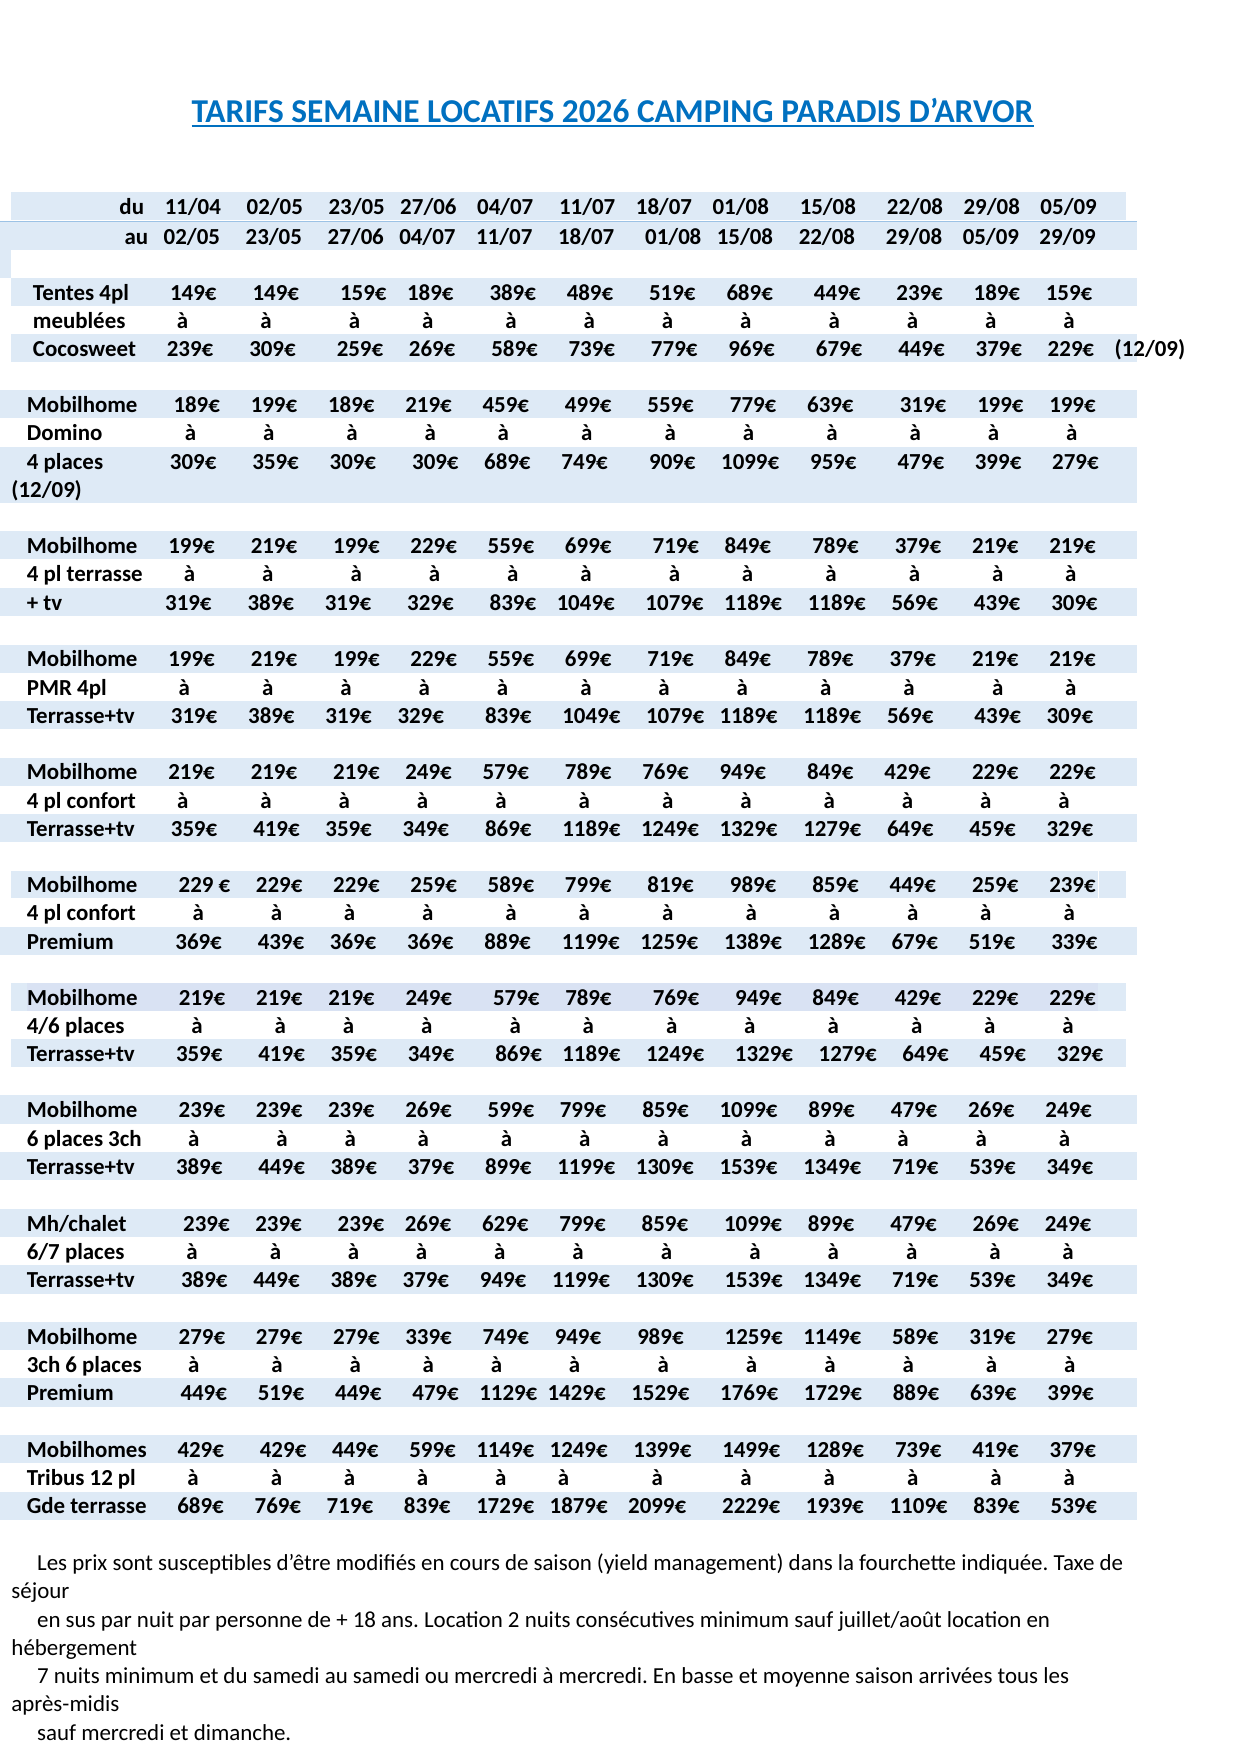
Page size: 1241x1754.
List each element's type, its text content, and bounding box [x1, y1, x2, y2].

table_cell Terrasse+tv 389€ 449€ 389€ 379€ 899€ 1199€ 1309€ 1539€ 1349€ 719€ 539€ 349€ [0, 1152, 1137, 1180]
table_cell Mobilhome 199€ 219€ 199€ 229€ 559€ 699€ 719€ 849€ 789€ 379€ 219€ 219€ [0, 645, 1137, 673]
table_cell 4 places 309€ 359€ 309€ 309€ 689€ 749€ 909€ 1099€ 959€ 479€ 399€ 279€ (12/09) [0, 447, 1137, 503]
table_cell [0, 1520, 1137, 1548]
table_cell au 02/05 23/05 27/06 04/07 11/07 18/07 01/08 15/08 22/08 29/08 05/09 29/09 [0, 222, 1137, 278]
table_cell 6/7 places à à à à à à à à à à à à [0, 1237, 1137, 1265]
table_cell Mobilhome 229 € 229€ 229€ 259€ 589€ 799€ 819€ 989€ 859€ 449€ 259€ 239€ [0, 843, 1137, 898]
table_cell Terrasse+tv 319€ 389€ 319€ 329€ 839€ 1049€ 1079€ 1189€ 1189€ 569€ 439€ 309€ [0, 701, 1137, 729]
table_header Tentes 4pl 149€ 149€ 159€ 189€ 389€ 489€ 519€ 689€ 449€ 239€ 189€ 159€ [11, 278, 1137, 306]
table_cell Mobilhome 239€ 239€ 239€ 269€ 599€ 799€ 859€ 1099€ 899€ 479€ 269€ 249€ [0, 1095, 1137, 1124]
table_header [11, 250, 1137, 278]
table_header du 11/04 02/05 23/05 27/06 04/07 11/07 18/07 01/08 15/08 22/08 29/08 05/09 [0, 193, 1137, 221]
table_cell [0, 1180, 1137, 1209]
table_cell 4 pl confort à à à à à à à à à à à à [0, 899, 1137, 927]
table_cell meublées à à à à à à à à à à à à [11, 306, 1137, 334]
table_cell Mobilhome 219€ 219€ 219€ 249€ 579€ 789€ 769€ 949€ 849€ 429€ 229€ 229€ [0, 758, 1137, 786]
table_cell Premium 369€ 439€ 369€ 369€ 889€ 1199€ 1259€ 1389€ 1289€ 679€ 519€ 339€ [0, 927, 1137, 955]
table_cell [0, 729, 1137, 757]
table_cell [11, 362, 1137, 390]
table_cell [0, 1407, 1137, 1435]
table_cell Domino à à à à à à à à à à à à [0, 419, 1137, 447]
table_cell 4 pl confort à à à à à à à à à à à à [0, 786, 1137, 814]
table_cell Mobilhomes 429€ 429€ 449€ 599€ 1149€ 1249€ 1399€ 1499€ 1289€ 739€ 419€ 379€ [0, 1435, 1137, 1463]
table_cell 6 places 3ch à à à à à à à à à à à à [0, 1124, 1137, 1152]
table_cell Les prix sont susceptibles d’être modifiés en cours de saison (yield management) dans la fourchette indiquée. Taxe de séjour en sus par nuit par personne de + 18 ans. Location 2 nuits consécutives minimum sauf juillet/août location en hébergement 7 nuits minimum et du samedi au samedi ou mercredi à mercredi. En basse et moyenne saison arrivées tous les après-midis sauf mercredi et dimanche. [0, 1548, 1137, 1746]
table_cell Gde terrasse 689€ 769€ 719€ 839€ 1729€ 1879€ 2099€ 2229€ 1939€ 1109€ 839€ 539€ [0, 1492, 1137, 1520]
table_cell PMR 4pl à à à à à à à à à à à à [0, 673, 1137, 701]
table_cell 4 pl terrasse à à à à à à à à à à à à [0, 560, 1137, 588]
table_cell Premium 449€ 519€ 449€ 479€ 1129€ 1429€ 1529€ 1769€ 1729€ 889€ 639€ 399€ [0, 1378, 1137, 1407]
table_cell Mh/chalet 239€ 239€ 239€ 269€ 629€ 799€ 859€ 1099€ 899€ 479€ 269€ 249€ [0, 1209, 1137, 1237]
table_cell Mobilhome 199€ 219€ 199€ 229€ 559€ 699€ 719€ 849€ 789€ 379€ 219€ 219€ [0, 531, 1137, 559]
table_cell Terrasse+tv 359€ 419€ 359€ 349€ 869€ 1189€ 1249€ 1329€ 1279€ 649€ 459€ 329€ [0, 814, 1137, 842]
table_cell [0, 278, 11, 390]
table_cell Cocosweet 239€ 309€ 259€ 269€ 589€ 739€ 779€ 969€ 679€ 449€ 379€ 229€ (12/09) [11, 334, 1137, 362]
table_cell [0, 1294, 1137, 1322]
table_cell Mobilhome 189€ 199€ 189€ 219€ 459€ 499€ 559€ 779€ 639€ 319€ 199€ 199€ [0, 390, 1137, 418]
table_cell [0, 1067, 1137, 1095]
table_cell [0, 503, 1137, 531]
table_cell Mobilhome 279€ 279€ 279€ 339€ 749€ 949€ 989€ 1259€ 1149€ 589€ 319€ 279€ [0, 1322, 1137, 1350]
table_cell 3ch 6 places à à à à à à à à à à à à [0, 1350, 1137, 1378]
table_cell [0, 616, 1137, 644]
table_cell + tv 319€ 389€ 319€ 329€ 839€ 1049€ 1079€ 1189€ 1189€ 569€ 439€ 309€ [0, 588, 1137, 616]
table_cell Terrasse+tv 389€ 449€ 389€ 379€ 949€ 1199€ 1309€ 1539€ 1349€ 719€ 539€ 349€ [0, 1265, 1137, 1294]
table_cell Tribus 12 pl à à à à à à à à à à à à [0, 1463, 1137, 1492]
text TARIFS SEMAINE LOCATIFS 2026 CAMPING PARADIS D’ARVOR [0, 90, 1240, 131]
table_cell Mobilhome 219€ 219€ 219€ 249€ 579€ 789€ 769€ 949€ 849€ 429€ 229€ 229€ 4/6 places à à à à à à à à à à à à Terrasse+tv 359€ 419€ 359€ 349€ 869€ 1189€ 1249€ 1329€ 1279€ 649€ 459€ 329€ [0, 955, 1137, 1067]
